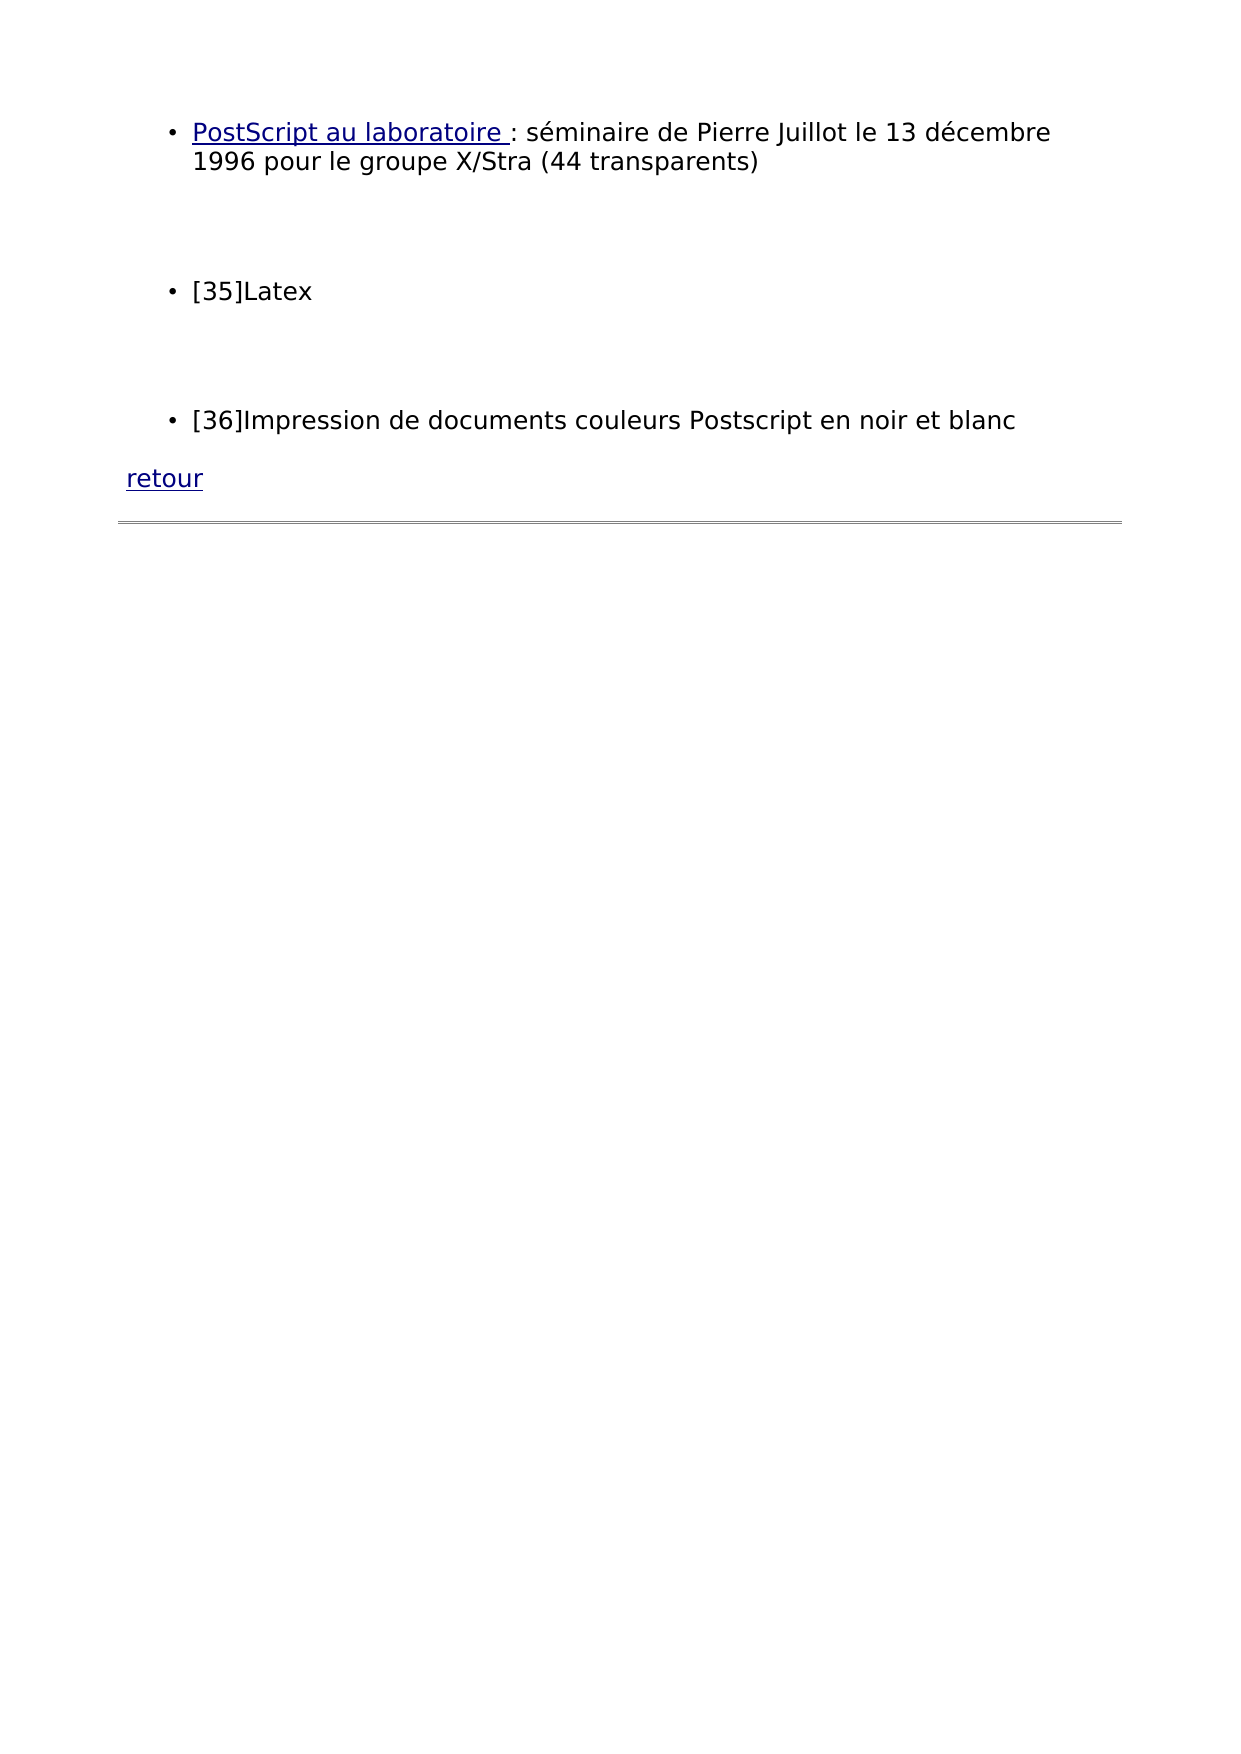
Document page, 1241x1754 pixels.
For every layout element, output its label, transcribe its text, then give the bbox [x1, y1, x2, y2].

text retour [118, 435, 1122, 494]
list [35]Latex [177, 277, 1122, 306]
list [36]Impression de documents couleurs Postscript en noir et blanc [177, 406, 1122, 435]
list PostScript au laboratoire : séminaire de Pierre Juillot le 13 décembre 1996 pour le groupe X/Stra (44 transparents) [177, 118, 1122, 176]
